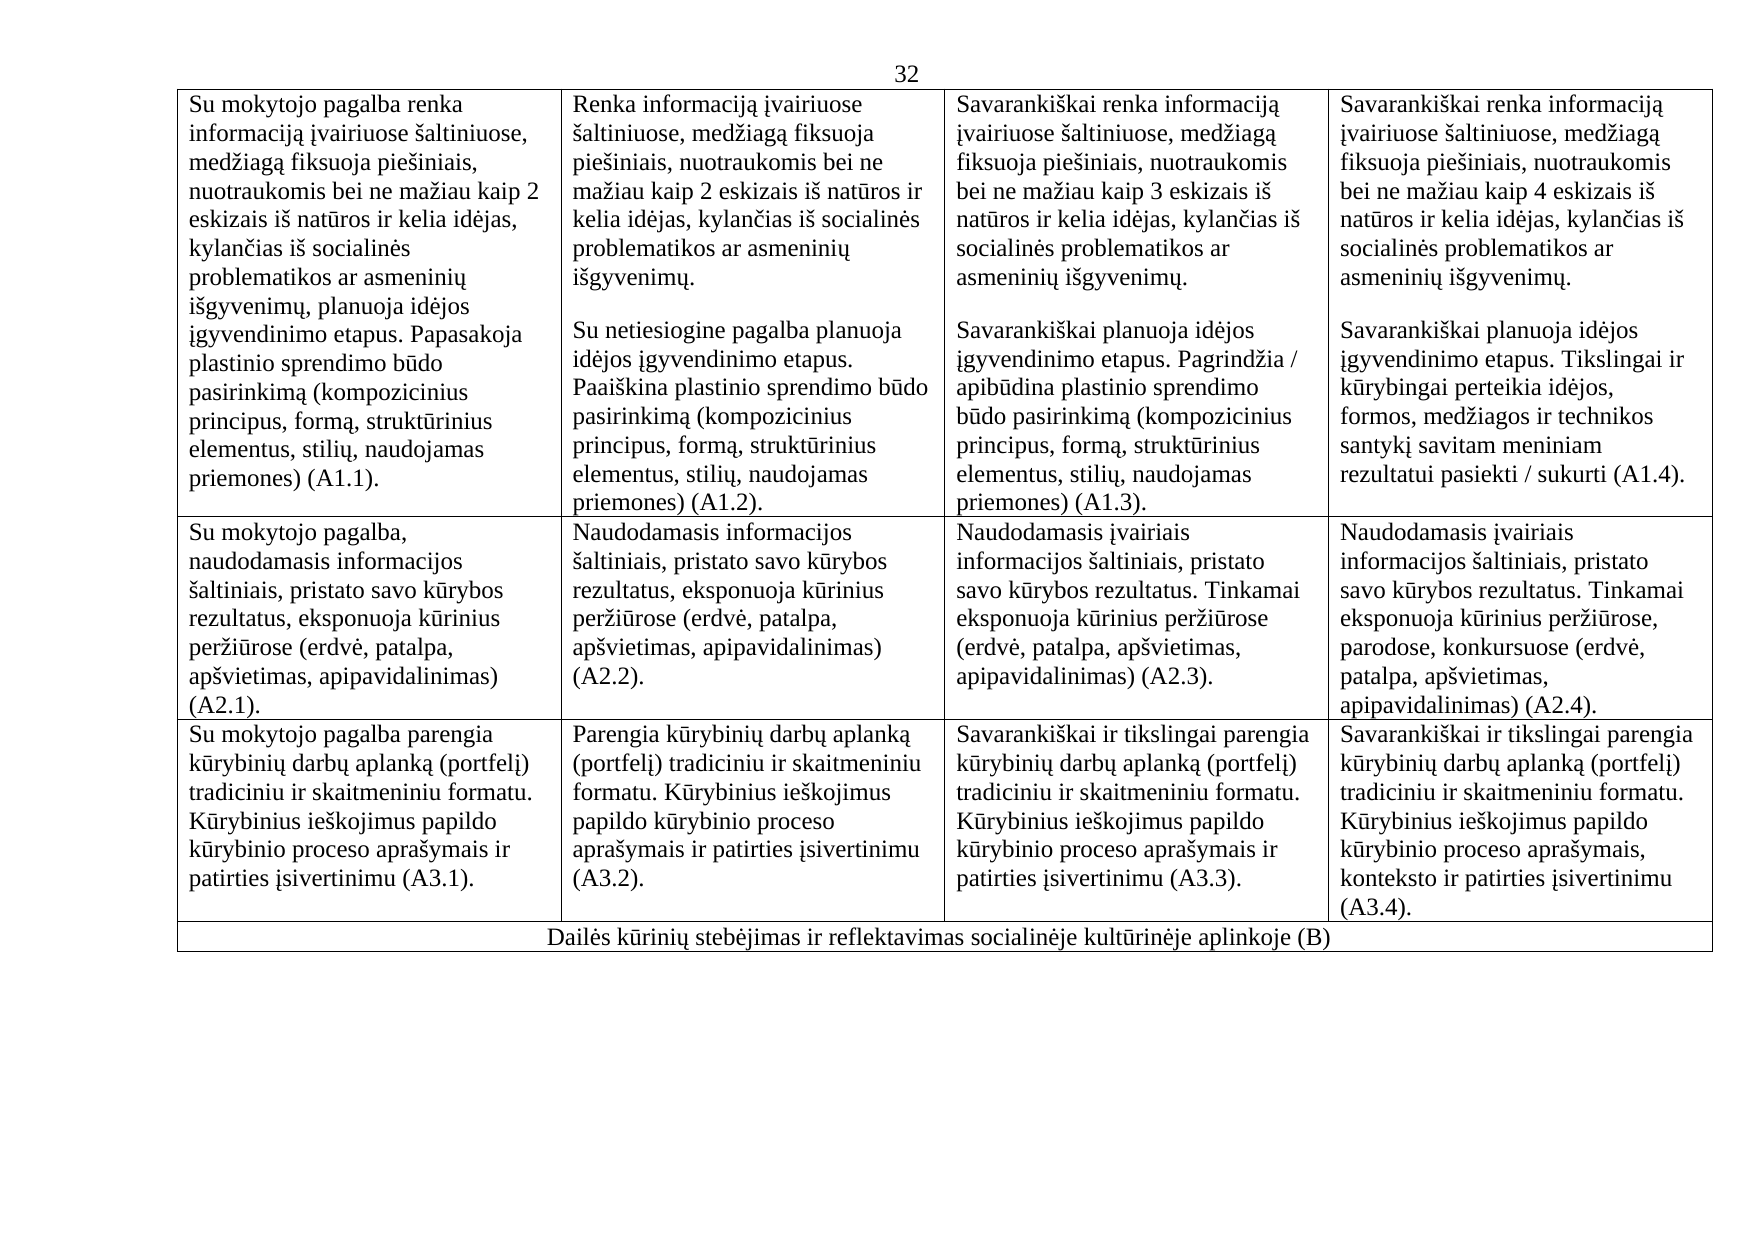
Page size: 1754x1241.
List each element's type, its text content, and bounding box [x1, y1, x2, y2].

table_cell Savarankiškai ir tikslingai parengia kūrybinių darbų aplanką (portfelį) tradiciniu ir skaitmeniniu formatu. Kūrybinius ieškojimus papildo kūrybinio proceso aprašymais, konteksto ir patirties įsivertinimu (A3.4). [1329, 720, 1712, 921]
table_cell Su mokytojo pagalba parengia kūrybinių darbų aplanką (portfelį) tradiciniu ir skaitmeniniu formatu. Kūrybinius ieškojimus papildo kūrybinio proceso aprašymais ir patirties įsivertinimu (A3.1). [178, 720, 561, 921]
table_cell Naudodamasis įvairiais informacijos šaltiniais, pristato savo kūrybos rezultatus. Tinkamai eksponuoja kūrinius peržiūrose, parodose, konkursuose (erdvė, patalpa, apšvietimas, apipavidalinimas) (A2.4). [1329, 517, 1712, 718]
table_cell Savarankiškai ir tikslingai parengia kūrybinių darbų aplanką (portfelį) tradiciniu ir skaitmeniniu formatu. Kūrybinius ieškojimus papildo kūrybinio proceso aprašymais ir patirties įsivertinimu (A3.3). [945, 720, 1328, 921]
table_cell Savarankiškai renka informaciją įvairiuose šaltiniuose, medžiagą fiksuoja piešiniais, nuotraukomis bei ne mažiau kaip 3 eskizais iš natūros ir kelia idėjas, kylančias iš socialinės problematikos ar asmeninių išgyvenimų. Savarankiškai planuoja idėjos įgyvendinimo etapus. Pagrindžia / apibūdina plastinio sprendimo būdo pasirinkimą (kompozicinius principus, formą, struktūrinius elementus, stilių, naudojamas priemones) (A1.3). [945, 90, 1328, 516]
table_cell Savarankiškai renka informaciją įvairiuose šaltiniuose, medžiagą fiksuoja piešiniais, nuotraukomis bei ne mažiau kaip 4 eskizais iš natūros ir kelia idėjas, kylančias iš socialinės problematikos ar asmeninių išgyvenimų. Savarankiškai planuoja idėjos įgyvendinimo etapus. Tikslingai ir kūrybingai perteikia idėjos, formos, medžiagos ir technikos santykį savitam meniniam rezultatui pasiekti / sukurti (A1.4). [1329, 90, 1712, 516]
table_cell Naudodamasis įvairiais informacijos šaltiniais, pristato savo kūrybos rezultatus. Tinkamai eksponuoja kūrinius peržiūrose (erdvė, patalpa, apšvietimas, apipavidalinimas) (A2.3). [945, 517, 1328, 718]
table_cell Su mokytojo pagalba, naudodamasis informacijos šaltiniais, pristato savo kūrybos rezultatus, eksponuoja kūrinius peržiūrose (erdvė, patalpa, apšvietimas, apipavidalinimas) (A2.1). [178, 517, 561, 718]
table_cell Su mokytojo pagalba renka informaciją įvairiuose šaltiniuose, medžiagą fiksuoja piešiniais, nuotraukomis bei ne mažiau kaip 2 eskizais iš natūros ir kelia idėjas, kylančias iš socialinės problematikos ar asmeninių išgyvenimų, planuoja idėjos įgyvendinimo etapus. Papasakoja plastinio sprendimo būdo pasirinkimą (kompozicinius principus, formą, struktūrinius elementus, stilių, naudojamas priemones) (A1.1). [178, 90, 561, 516]
table_cell Dailės kūrinių stebėjimas ir reflektavimas socialinėje kultūrinėje aplinkoje (B) [178, 922, 1712, 951]
table_cell Naudodamasis informacijos šaltiniais, pristato savo kūrybos rezultatus, eksponuoja kūrinius peržiūrose (erdvė, patalpa, apšvietimas, apipavidalinimas) (A2.2). [562, 517, 944, 718]
table_cell Parengia kūrybinių darbų aplanką (portfelį) tradiciniu ir skaitmeniniu formatu. Kūrybinius ieškojimus papildo kūrybinio proceso aprašymais ir patirties įsivertinimu (A3.2). [562, 720, 944, 921]
table_cell Renka informaciją įvairiuose šaltiniuose, medžiagą fiksuoja piešiniais, nuotraukomis bei ne mažiau kaip 2 eskizais iš natūros ir kelia idėjas, kylančias iš socialinės problematikos ar asmeninių išgyvenimų. Su netiesiogine pagalba planuoja idėjos įgyvendinimo etapus. Paaiškina plastinio sprendimo būdo pasirinkimą (kompozicinius principus, formą, struktūrinius elementus, stilių, naudojamas priemones) (A1.2). [562, 90, 944, 516]
